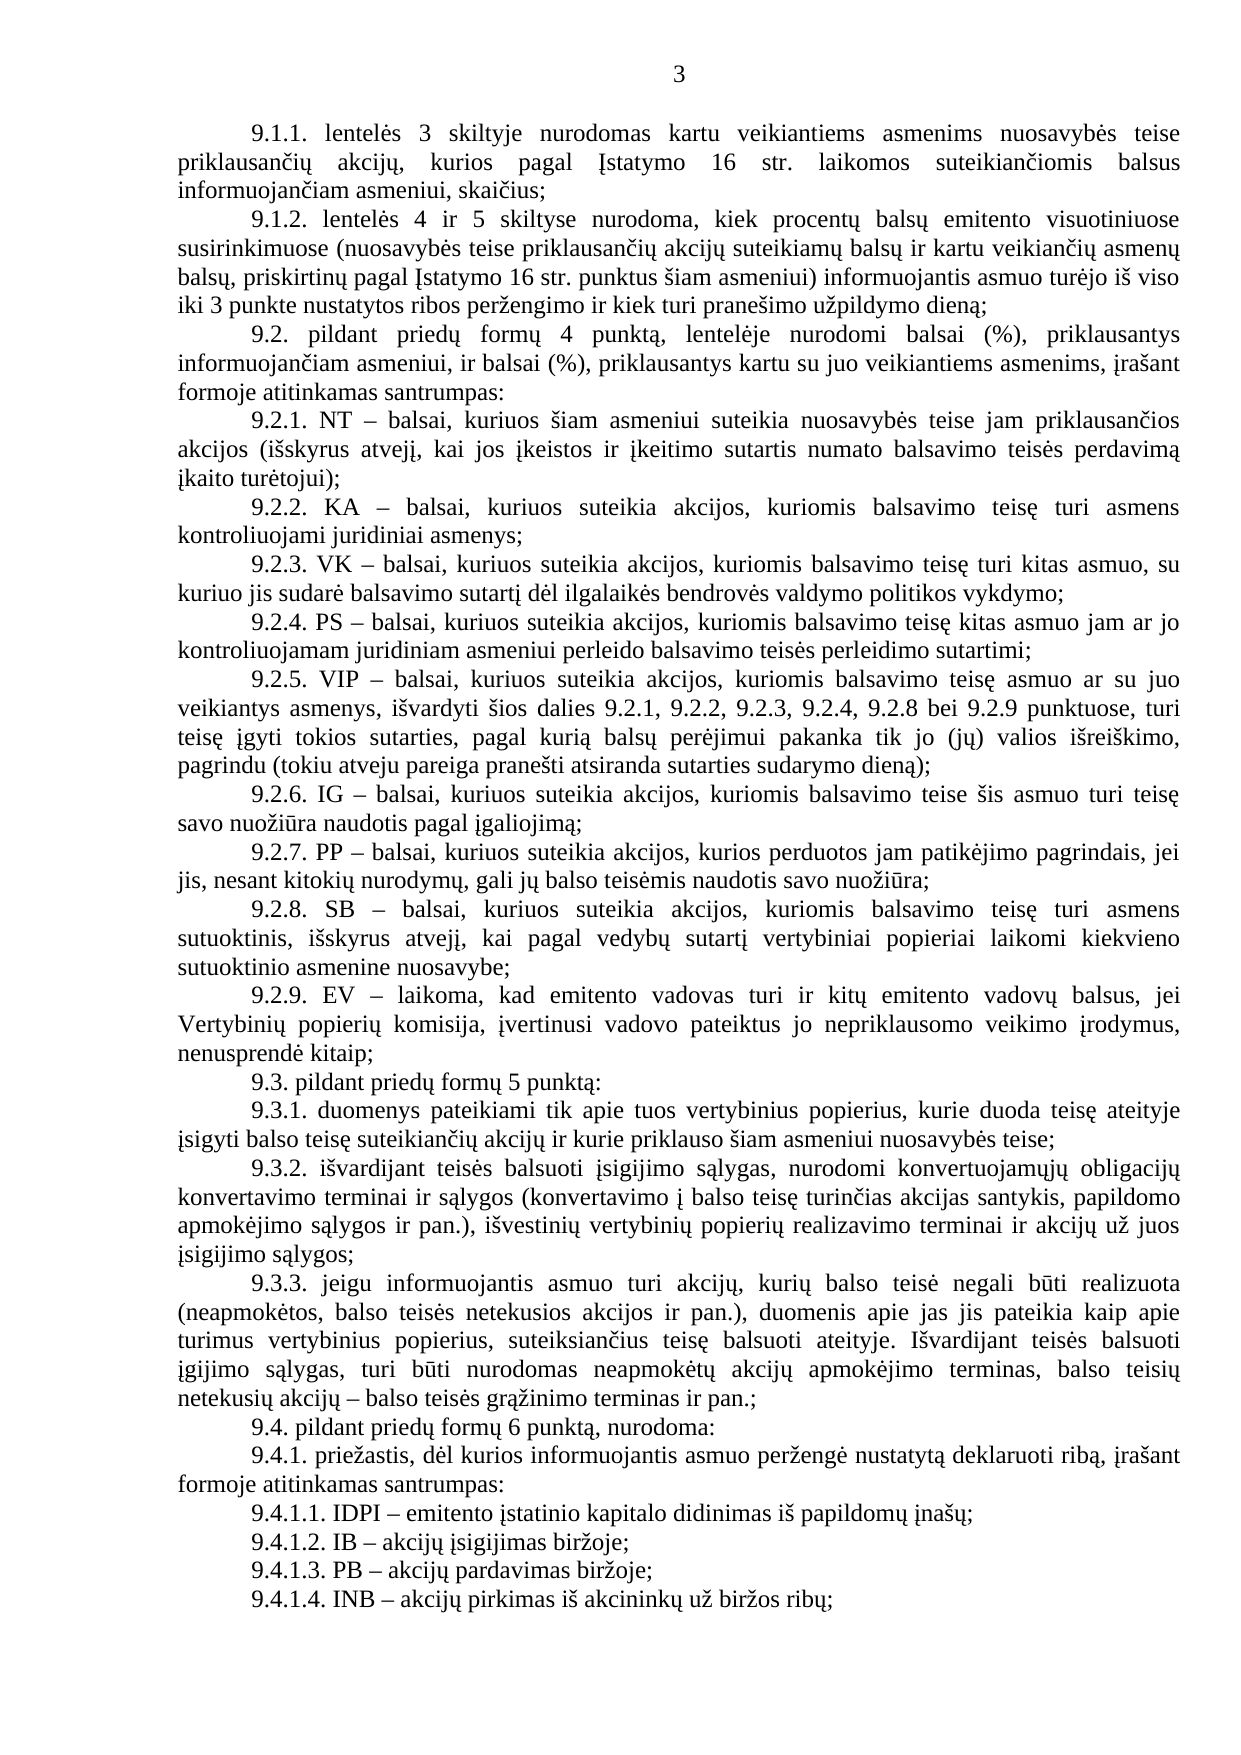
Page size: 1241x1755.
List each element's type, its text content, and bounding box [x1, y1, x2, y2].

text 9.3.1. duomenys pateikiami tik apie tuos vertybinius popierius, kurie duoda teisę ateityje įsigyti balso teisę suteikiančių akcijų ir kurie priklauso šiam asmeniui nuosavybės teise; [177, 1096, 1181, 1153]
text 9.4.1. priežastis, dėl kurios informuojantis asmuo peržengė nustatytą deklaruoti ribą, įrašant formoje atitinkamas santrumpas: [177, 1441, 1181, 1498]
text 9.1.1. lentelės 3 skiltyje nurodomas kartu veikiantiems asmenims nuosavybės teise priklausančių akcijų, kurios pagal Įstatymo 16 str. laikomos suteikiančiomis balsus informuojančiam asmeniui, skaičius; [177, 118, 1181, 204]
text 9.4.1.4. INB – akcijų pirkimas iš akcininkų už biržos ribų; [177, 1584, 1181, 1613]
text 9.3. pildant priedų formų 5 punktą: [177, 1067, 1181, 1096]
text 9.2.7. PP – balsai, kuriuos suteikia akcijos, kurios perduotos jam patikėjimo pagrindais, jei jis, nesant kitokių nurodymų, gali jų balso teisėmis naudotis savo nuožiūra; [177, 837, 1181, 894]
text 9.2.2. KA – balsai, kuriuos suteikia akcijos, kuriomis balsavimo teisę turi asmens kontroliuojami juridiniai asmenys; [177, 492, 1181, 549]
text 9.2.3. VK – balsai, kuriuos suteikia akcijos, kuriomis balsavimo teisę turi kitas asmuo, su kuriuo jis sudarė balsavimo sutartį dėl ilgalaikės bendrovės valdymo politikos vykdymo; [177, 549, 1181, 607]
text 9.1.2. lentelės 4 ir 5 skiltyse nurodoma, kiek procentų balsų emitento visuotiniuose susirinkimuose (nuosavybės teise priklausančių akcijų suteikiamų balsų ir kartu veikiančių asmenų balsų, priskirtinų pagal Įstatymo 16 str. punktus šiam asmeniui) informuojantis asmuo turėjo iš viso iki 3 punkte nustatytos ribos peržengimo ir kiek turi pranešimo užpildymo dieną; [177, 204, 1181, 319]
text 9.2.5. VIP – balsai, kuriuos suteikia akcijos, kuriomis balsavimo teisę asmuo ar su juo veikiantys asmenys, išvardyti šios dalies 9.2.1, 9.2.2, 9.2.3, 9.2.4, 9.2.8 bei 9.2.9 punktuose, turi teisę įgyti tokios sutarties, pagal kurią balsų perėjimui pakanka tik jo (jų) valios išreiškimo, pagrindu (tokiu atveju pareiga pranešti atsiranda sutarties sudarymo dieną); [177, 664, 1181, 779]
text 9.2. pildant priedų formų 4 punktą, lentelėje nurodomi balsai (%), priklausantys informuojančiam asmeniui, ir balsai (%), priklausantys kartu su juo veikiantiems asmenims, įrašant formoje atitinkamas santrumpas: [177, 319, 1181, 406]
text 9.3.2. išvardijant teisės balsuoti įsigijimo sąlygas, nurodomi konvertuojamųjų obligacijų konvertavimo terminai ir sąlygos (konvertavimo į balso teisę turinčias akcijas santykis, papildomo apmokėjimo sąlygos ir pan.), išvestinių vertybinių popierių realizavimo terminai ir akcijų už juos įsigijimo sąlygos; [177, 1153, 1181, 1268]
text 9.2.1. NT – balsai, kuriuos šiam asmeniui suteikia nuosavybės teise jam priklausančios akcijos (išskyrus atvejį, kai jos įkeistos ir įkeitimo sutartis numato balsavimo teisės perdavimą įkaito turėtojui); [177, 406, 1181, 492]
text 9.4.1.1. IDPI – emitento įstatinio kapitalo didinimas iš papildomų įnašų; [177, 1498, 1181, 1527]
text 9.4. pildant priedų formų 6 punktą, nurodoma: [177, 1412, 1181, 1441]
text 9.2.8. SB – balsai, kuriuos suteikia akcijos, kuriomis balsavimo teisę turi asmens sutuoktinis, išskyrus atvejį, kai pagal vedybų sutartį vertybiniai popieriai laikomi kiekvieno sutuoktinio asmenine nuosavybe; [177, 894, 1181, 981]
text 9.2.4. PS – balsai, kuriuos suteikia akcijos, kuriomis balsavimo teisę kitas asmuo jam ar jo kontroliuojamam juridiniam asmeniui perleido balsavimo teisės perleidimo sutartimi; [177, 607, 1181, 664]
text 9.2.9. EV – laikoma, kad emitento vadovas turi ir kitų emitento vadovų balsus, jei Vertybinių popierių komisija, įvertinusi vadovo pateiktus jo nepriklausomo veikimo įrodymus, nenusprendė kitaip; [177, 981, 1181, 1067]
text 9.4.1.3. PB – akcijų pardavimas biržoje; [177, 1556, 1181, 1584]
text 9.4.1.2. IB – akcijų įsigijimas biržoje; [177, 1527, 1181, 1556]
text 9.2.6. IG – balsai, kuriuos suteikia akcijos, kuriomis balsavimo teise šis asmuo turi teisę savo nuožiūra naudotis pagal įgaliojimą; [177, 779, 1181, 837]
text 9.3.3. jeigu informuojantis asmuo turi akcijų, kurių balso teisė negali būti realizuota (neapmokėtos, balso teisės netekusios akcijos ir pan.), duomenis apie jas jis pateikia kaip apie turimus vertybinius popierius, suteiksiančius teisę balsuoti ateityje. Išvardijant teisės balsuoti įgijimo sąlygas, turi būti nurodomas neapmokėtų akcijų apmokėjimo terminas, balso teisių netekusių akcijų – balso teisės grąžinimo terminas ir pan.; [177, 1268, 1181, 1412]
